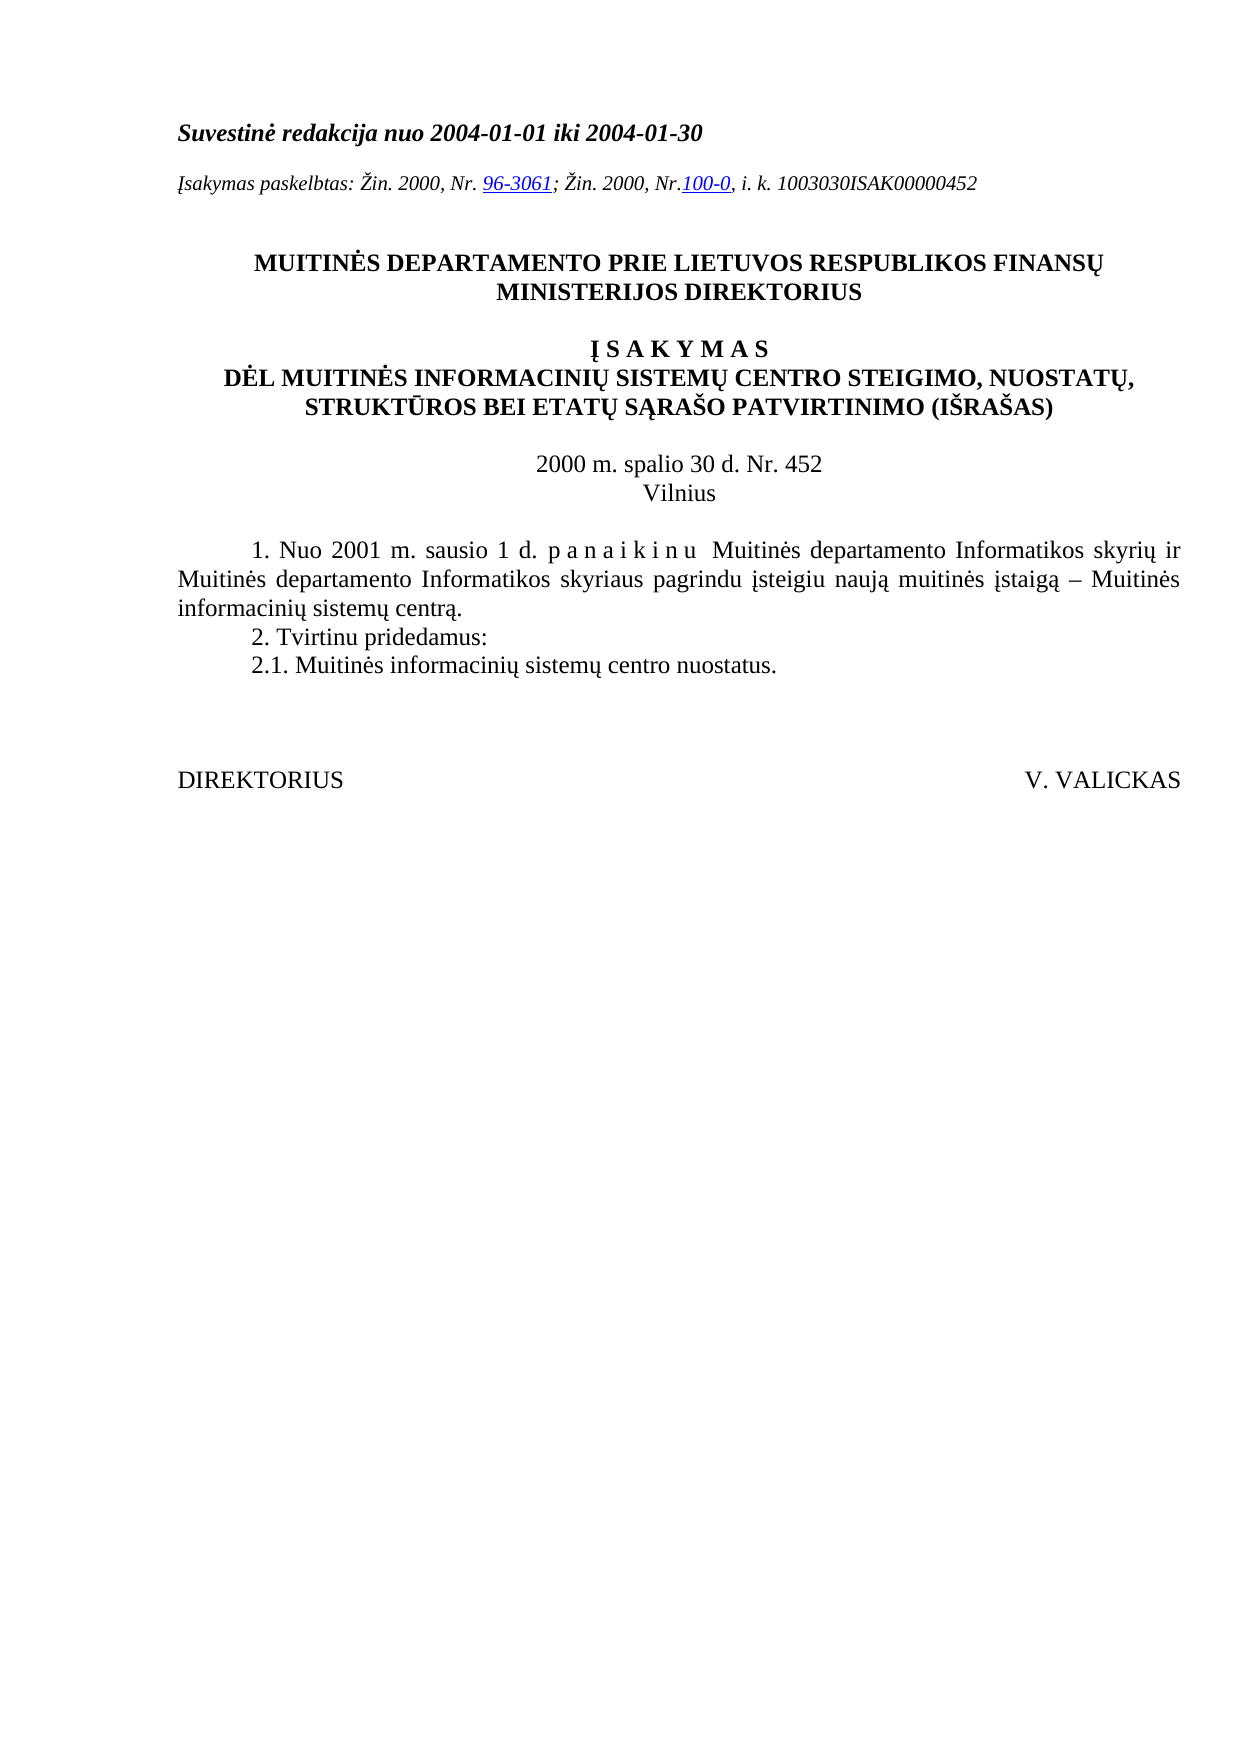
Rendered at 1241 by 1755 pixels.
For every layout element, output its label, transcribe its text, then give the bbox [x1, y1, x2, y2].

text 2. Tvirtinu pridedamus: [177, 622, 1181, 650]
text Įsakymas paskelbtas: Žin. 2000, Nr. 96-3061; Žin. 2000, Nr.100-0, i. k. 1003030ISAK00000452 [177, 171, 1181, 195]
text DIREKTORIUS V. VALICKAS [177, 765, 1181, 794]
text Suvestinė redakcija nuo 2004-01-01 iki 2004-01-30 [177, 118, 1181, 147]
text 2000 m. spalio 30 d. Nr. 452 [177, 449, 1181, 478]
text DĖL MUITINĖS INFORMACINIŲ SISTEMŲ CENTRO STEIGIMO, NUOSTATŲ, STRUKTŪROS BEI ETATŲ SĄRAŠO PATVIRTINIMO (IŠRAŠAS) [177, 363, 1181, 420]
text Į S A K Y M A S [177, 334, 1181, 363]
text MUITINĖS DEPARTAMENTO PRIE LIETUVOS RESPUBLIKOS FINANSŲ MINISTERIJOS DIREKTORIUS [177, 248, 1181, 305]
text Vilnius [177, 478, 1181, 507]
text 2.1. Muitinės informacinių sistemų centro nuostatus. [177, 650, 1181, 679]
text 1. Nuo 2001 m. sausio 1 d. panaikinu Muitinės departamento Informatikos skyrių ir Muitinės departamento Informatikos skyriaus pagrindu įsteigiu naują muitinės įstaigą – Muitinės informacinių sistemų centrą. [177, 535, 1181, 622]
